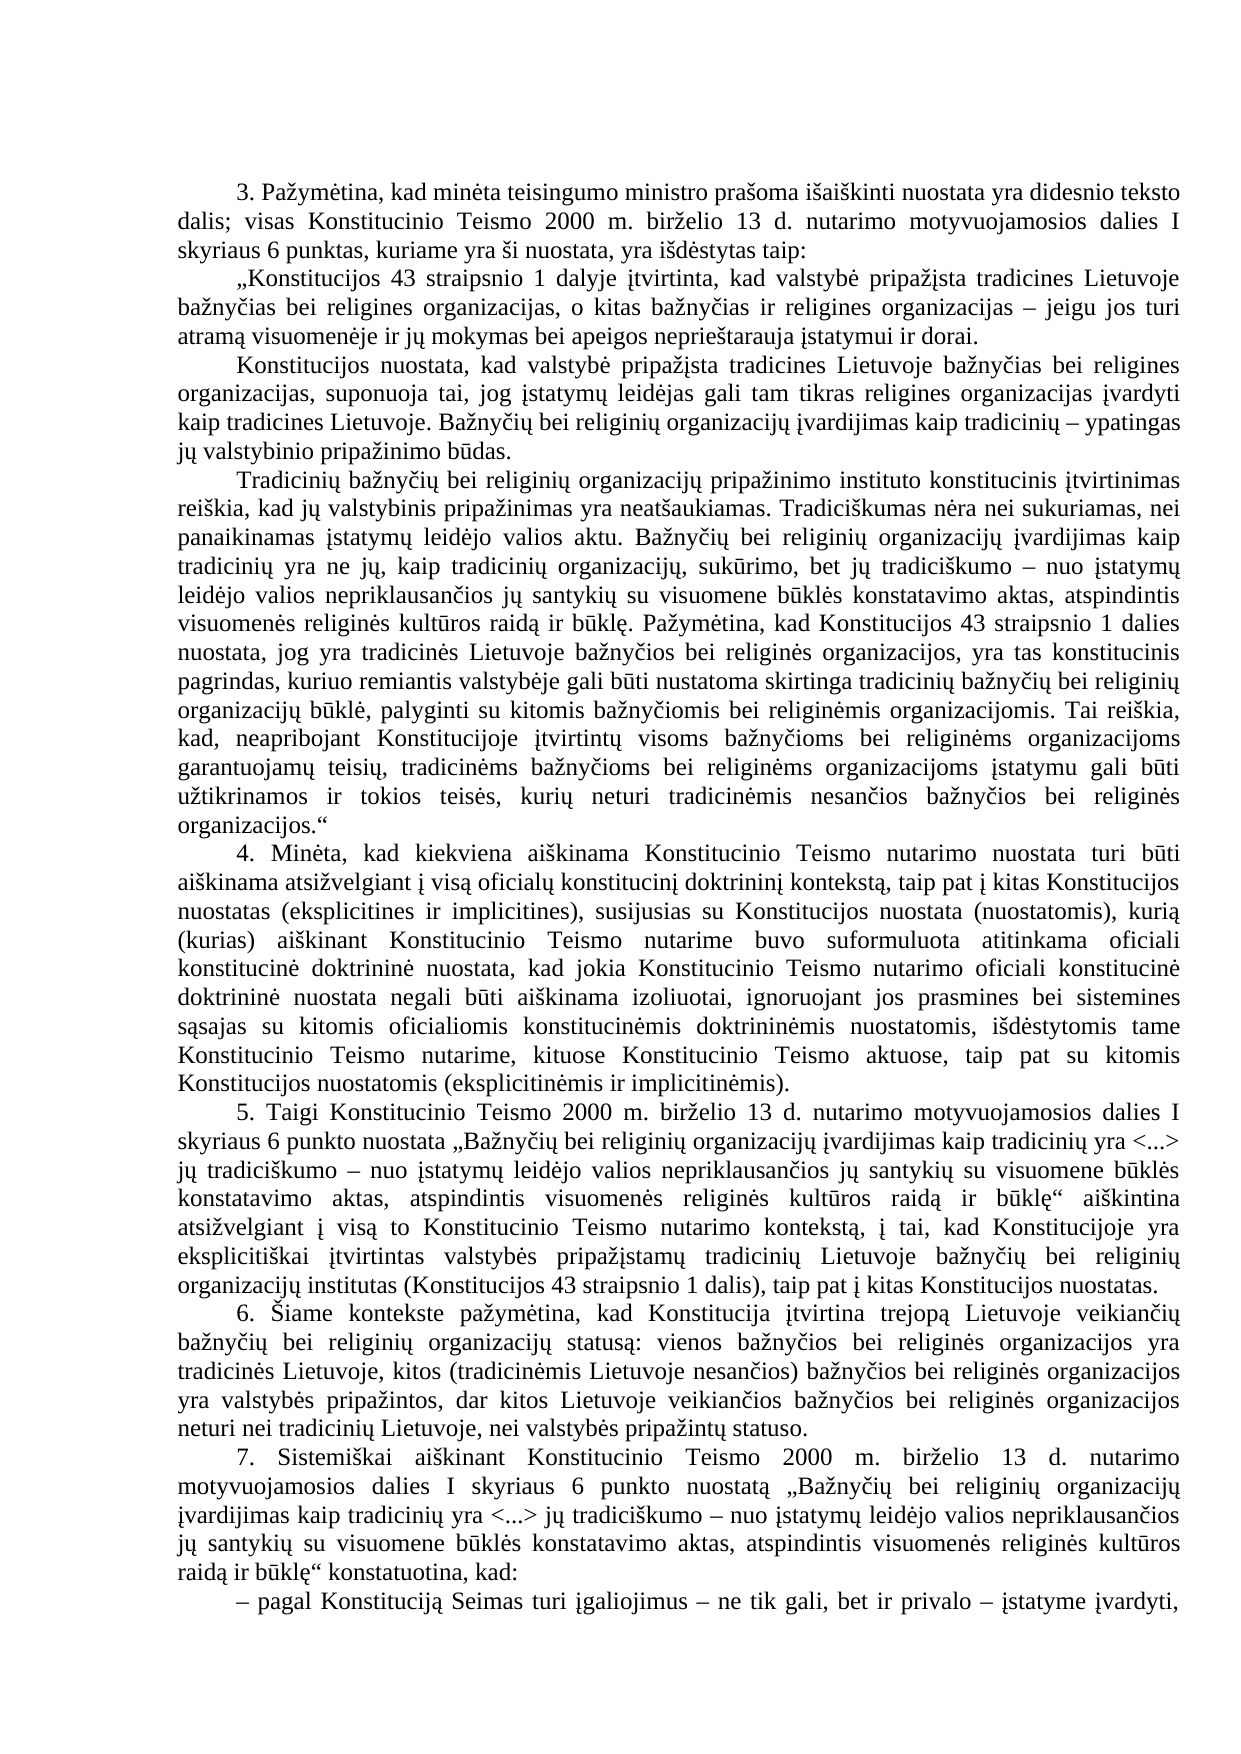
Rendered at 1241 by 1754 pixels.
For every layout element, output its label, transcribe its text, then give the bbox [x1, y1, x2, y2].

text – pagal Konstituciją Seimas turi įgaliojimus – ne tik gali, bet ir privalo – įstatyme įvardyti, [177, 1586, 1181, 1615]
text 3. Pažymėtina, kad minėta teisingumo ministro prašoma išaiškinti nuostata yra didesnio teksto dalis; visas Konstitucinio Teismo 2000 m. birželio 13 d. nutarimo motyvuojamosios dalies I skyriaus 6 punktas, kuriame yra ši nuostata, yra išdėstytas taip: [177, 177, 1181, 263]
text „Konstitucijos 43 straipsnio 1 dalyje įtvirtinta, kad valstybė pripažįsta tradicines Lietuvoje bažnyčias bei religines organizacijas, o kitas bažnyčias ir religines organizacijas – jeigu jos turi atramą visuomenėje ir jų mokymas bei apeigos neprieštarauja įstatymui ir dorai. [177, 263, 1181, 350]
text 6. Šiame kontekste pažymėtina, kad Konstitucija įtvirtina trejopą Lietuvoje veikiančių bažnyčių bei religinių organizacijų statusą: vienos bažnyčios bei religinės organizacijos yra tradicinės Lietuvoje, kitos (tradicinėmis Lietuvoje nesančios) bažnyčios bei religinės organizacijos yra valstybės pripažintos, dar kitos Lietuvoje veikiančios bažnyčios bei religinės organizacijos neturi nei tradicinių Lietuvoje, nei valstybės pripažintų statuso. [177, 1298, 1181, 1442]
text Tradicinių bažnyčių bei religinių organizacijų pripažinimo instituto konstitucinis įtvirtinimas reiškia, kad jų valstybinis pripažinimas yra neatšaukiamas. Tradiciškumas nėra nei sukuriamas, nei panaikinamas įstatymų leidėjo valios aktu. Bažnyčių bei religinių organizacijų įvardijimas kaip tradicinių yra ne jų, kaip tradicinių organizacijų, sukūrimo, bet jų tradiciškumo – nuo įstatymų leidėjo valios nepriklausančios jų santykių su visuomene būklės konstatavimo aktas, atspindintis visuomenės religinės kultūros raidą ir būklę. Pažymėtina, kad Konstitucijos 43 straipsnio 1 dalies nuostata, jog yra tradicinės Lietuvoje bažnyčios bei religinės organizacijos, yra tas konstitucinis pagrindas, kuriuo remiantis valstybėje gali būti nustatoma skirtinga tradicinių bažnyčių bei religinių organizacijų būklė, palyginti su kitomis bažnyčiomis bei religinėmis organizacijomis. Tai reiškia, kad, neapribojant Konstitucijoje įtvirtintų visoms bažnyčioms bei religinėms organizacijoms garantuojamų teisių, tradicinėms bažnyčioms bei religinėms organizacijoms įstatymu gali būti užtikrinamos ir tokios teisės, kurių neturi tradicinėmis nesančios bažnyčios bei religinės organizacijos.“ [177, 465, 1181, 838]
text 5. Taigi Konstitucinio Teismo 2000 m. birželio 13 d. nutarimo motyvuojamosios dalies I skyriaus 6 punkto nuostata „Bažnyčių bei religinių organizacijų įvardijimas kaip tradicinių yra <...> jų tradiciškumo – nuo įstatymų leidėjo valios nepriklausančios jų santykių su visuomene būklės konstatavimo aktas, atspindintis visuomenės religinės kultūros raidą ir būklę“ aiškintina atsižvelgiant į visą to Konstitucinio Teismo nutarimo kontekstą, į tai, kad Konstitucijoje yra eksplicitiškai įtvirtintas valstybės pripažįstamų tradicinių Lietuvoje bažnyčių bei religinių organizacijų institutas (Konstitucijos 43 straipsnio 1 dalis), taip pat į kitas Konstitucijos nuostatas. [177, 1097, 1181, 1298]
text 4. Minėta, kad kiekviena aiškinama Konstitucinio Teismo nutarimo nuostata turi būti aiškinama atsižvelgiant į visą oficialų konstitucinį doktrininį kontekstą, taip pat į kitas Konstitucijos nuostatas (eksplicitines ir implicitines), susijusias su Konstitucijos nuostata (nuostatomis), kurią (kurias) aiškinant Konstitucinio Teismo nutarime buvo suformuluota atitinkama oficiali konstitucinė doktrininė nuostata, kad jokia Konstitucinio Teismo nutarimo oficiali konstitucinė doktrininė nuostata negali būti aiškinama izoliuotai, ignoruojant jos prasmines bei sistemines sąsajas su kitomis oficialiomis konstitucinėmis doktrininėmis nuostatomis, išdėstytomis tame Konstitucinio Teismo nutarime, kituose Konstitucinio Teismo aktuose, taip pat su kitomis Konstitucijos nuostatomis (eksplicitinėmis ir implicitinėmis). [177, 838, 1181, 1097]
text 7. Sistemiškai aiškinant Konstitucinio Teismo 2000 m. birželio 13 d. nutarimo motyvuojamosios dalies I skyriaus 6 punkto nuostatą „Bažnyčių bei religinių organizacijų įvardijimas kaip tradicinių yra <...> jų tradiciškumo – nuo įstatymų leidėjo valios nepriklausančios jų santykių su visuomene būklės konstatavimo aktas, atspindintis visuomenės religinės kultūros raidą ir būklę“ konstatuotina, kad: [177, 1442, 1181, 1586]
text Konstitucijos nuostata, kad valstybė pripažįsta tradicines Lietuvoje bažnyčias bei religines organizacijas, suponuoja tai, jog įstatymų leidėjas gali tam tikras religines organizacijas įvardyti kaip tradicines Lietuvoje. Bažnyčių bei religinių organizacijų įvardijimas kaip tradicinių – ypatingas jų valstybinio pripažinimo būdas. [177, 350, 1181, 465]
